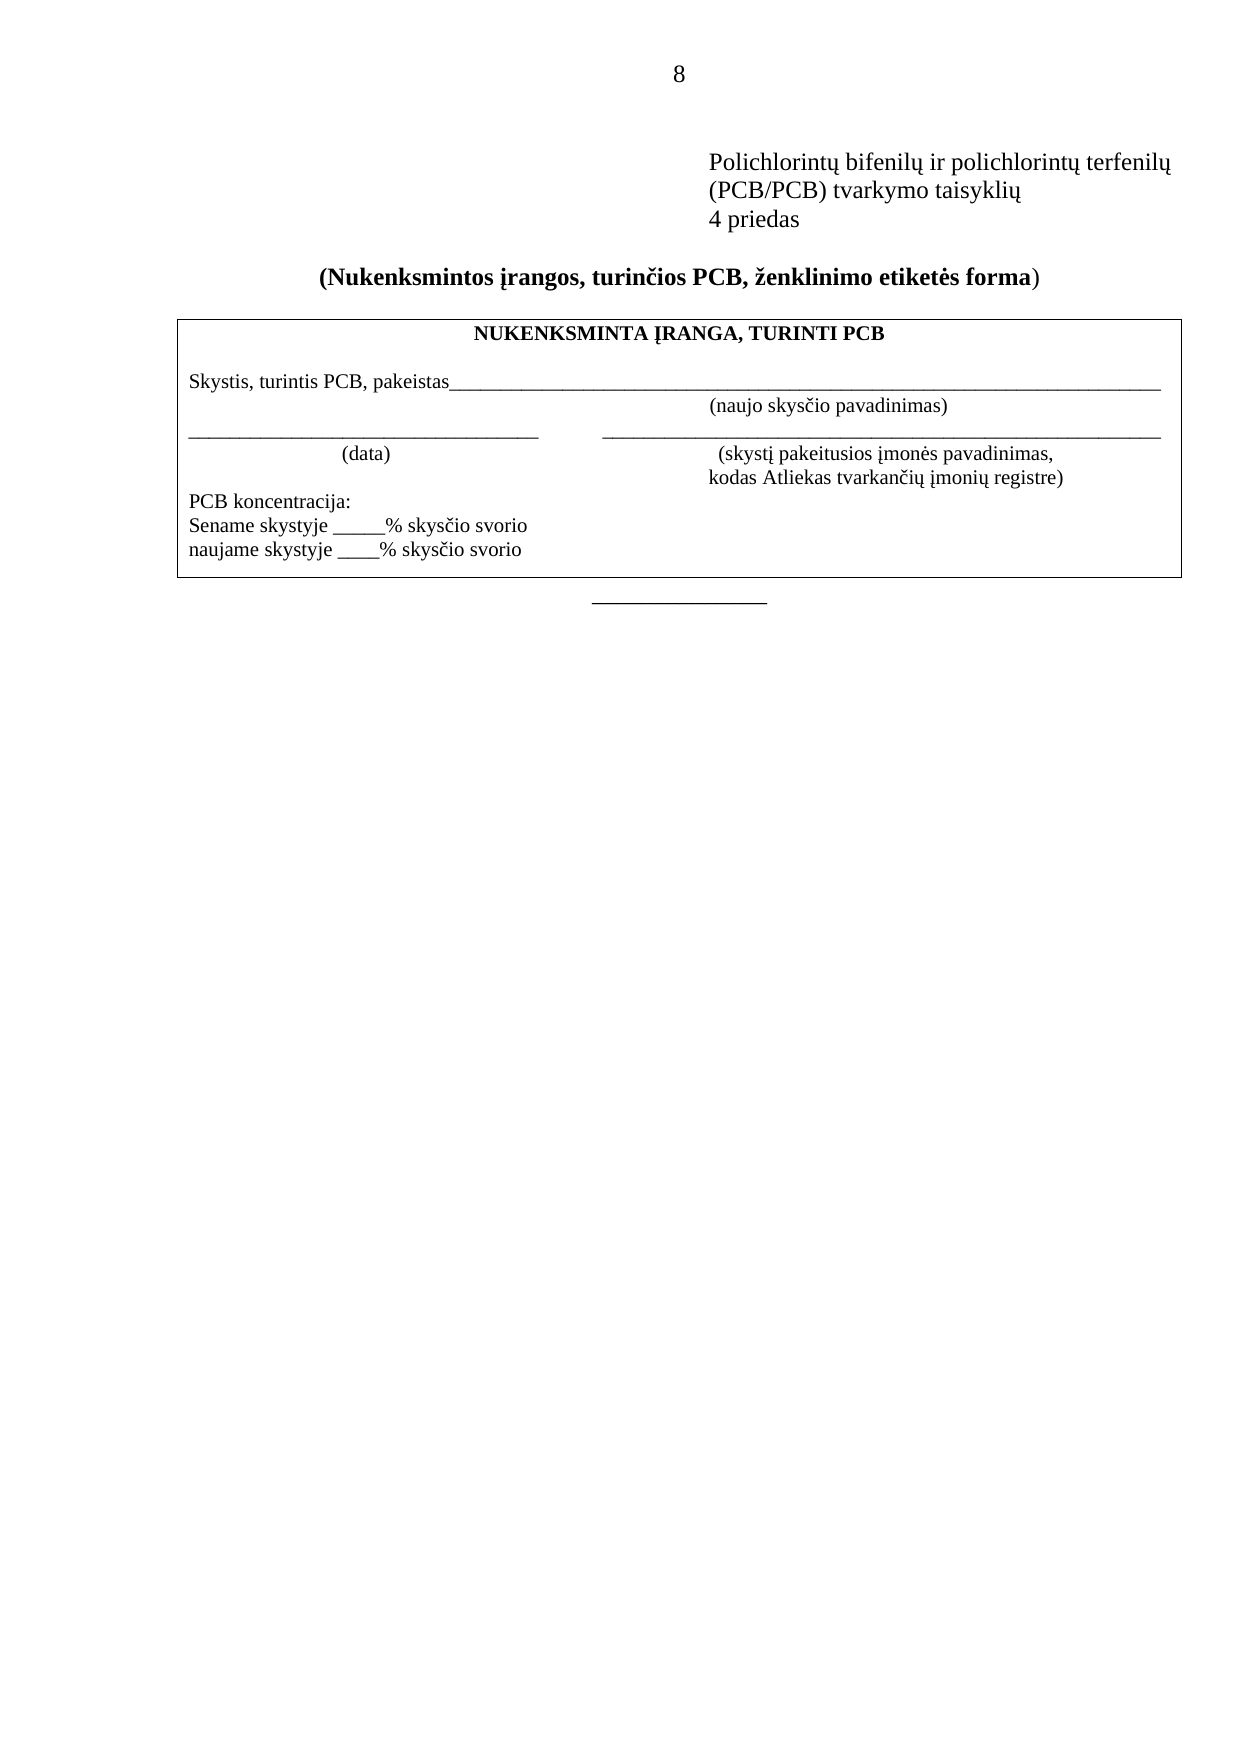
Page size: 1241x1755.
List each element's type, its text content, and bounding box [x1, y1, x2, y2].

text Polichlorintų bifenilų ir polichlorintų terfenilų [177, 147, 1181, 176]
text (PCB/PCB) tvarkymo taisyklių [177, 176, 1181, 204]
text (Nukenksmintos įrangos, turinčios PCB, ženklinimo etiketės forma) [177, 262, 1181, 291]
table_header NUKENKSMINTA ĮRANGA, TURINTI PCB Skystis, turintis PCB, pakeistas (naujo skysčio pavadinimas) (data) (skystį pakeitusios įmonės pavadinimas, kodas Atliekas tvarkančių įmonių registre) PCB koncentracija: Sename skystyje _____% skysčio svorio naujame skystyje ____% skysčio svorio [178, 320, 1181, 577]
text 4 priedas [177, 204, 1181, 233]
text ______________ [177, 578, 1181, 607]
